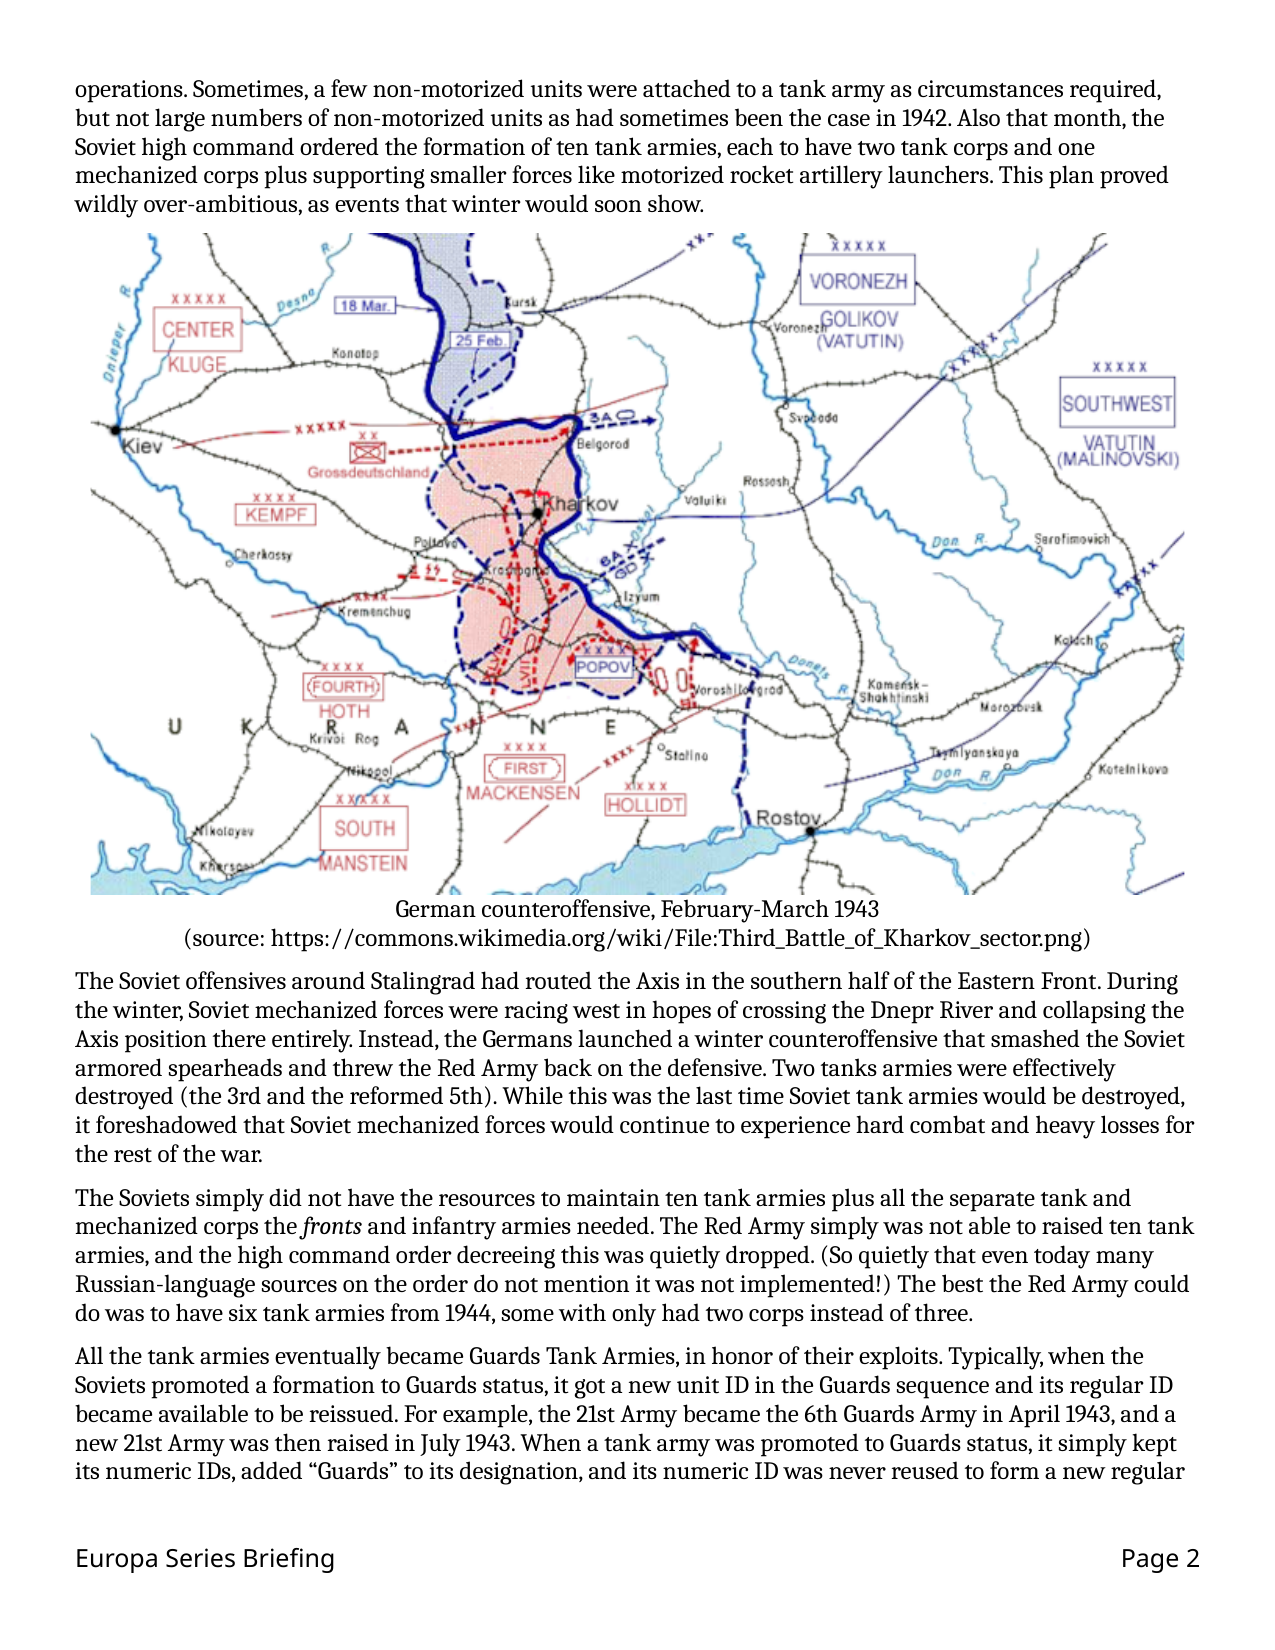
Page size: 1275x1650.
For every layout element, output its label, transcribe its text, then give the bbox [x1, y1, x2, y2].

text All the tank armies eventually became Guards Tank Armies, in honor of their exploits. Typically, when the Soviets promoted a formation to Guards status, it got a new unit ID in the Guards sequence and its regular ID became available to be reissued. For example, the 21st Army became the 6th Guards Army in April 1943, and a new 21st Army was then raised in July 1943. When a tank army was promoted to Guards status, it simply kept its numeric IDs, added “Guards” to its designation, and its numeric ID was never reused to form a new regular [75, 1342, 1200, 1486]
text The Soviet offensives around Stalingrad had routed the Axis in the southern half of the Eastern Front. During the winter, Soviet mechanized forces were racing west in hopes of crossing the Dnepr River and collapsing the Axis position there entirely. Instead, the Germans launched a winter counteroffensive that smashed the Soviet armored spearheads and threw the Red Army back on the defensive. Two tanks armies were effectively destroyed (the 3rd and the reformed 5th). While this was the last time Soviet tank armies would be destroyed, it foreshadowed that Soviet mechanized forces would continue to experience hard combat and heavy losses for the rest of the war. [75, 967, 1200, 1168]
text The Soviets simply did not have the resources to maintain ten tank armies plus all the separate tank and mechanized corps the fronts and infantry armies needed. The Red Army simply was not able to raised ten tank armies, and the high command order decreeing this was quietly dropped. (So quietly that even today many Russian-language sources on the order do not mention it was not implemented!) The best the Red Army could do was to have six tank armies from 1944, some with only had two corps instead of three. [75, 1183, 1200, 1327]
picture [90, 233, 1185, 895]
text operations. Sometimes, a few non-motorized units were attached to a tank army as circumstances required, but not large numbers of non-motorized units as had sometimes been the case in 1942. Also that month, the Soviet high command ordered the formation of ten tank armies, each to have two tank corps and one mechanized corps plus supporting smaller forces like motorized rocket artillery launchers. This plan proved wildly over-ambitious, as events that winter would soon show. [75, 75, 1200, 219]
text German counteroffensive, February-March 1943 (source: https://commons.wikimedia.org/wiki/File:Third_Battle_of_Kharkov_sector.png) [75, 234, 1200, 952]
